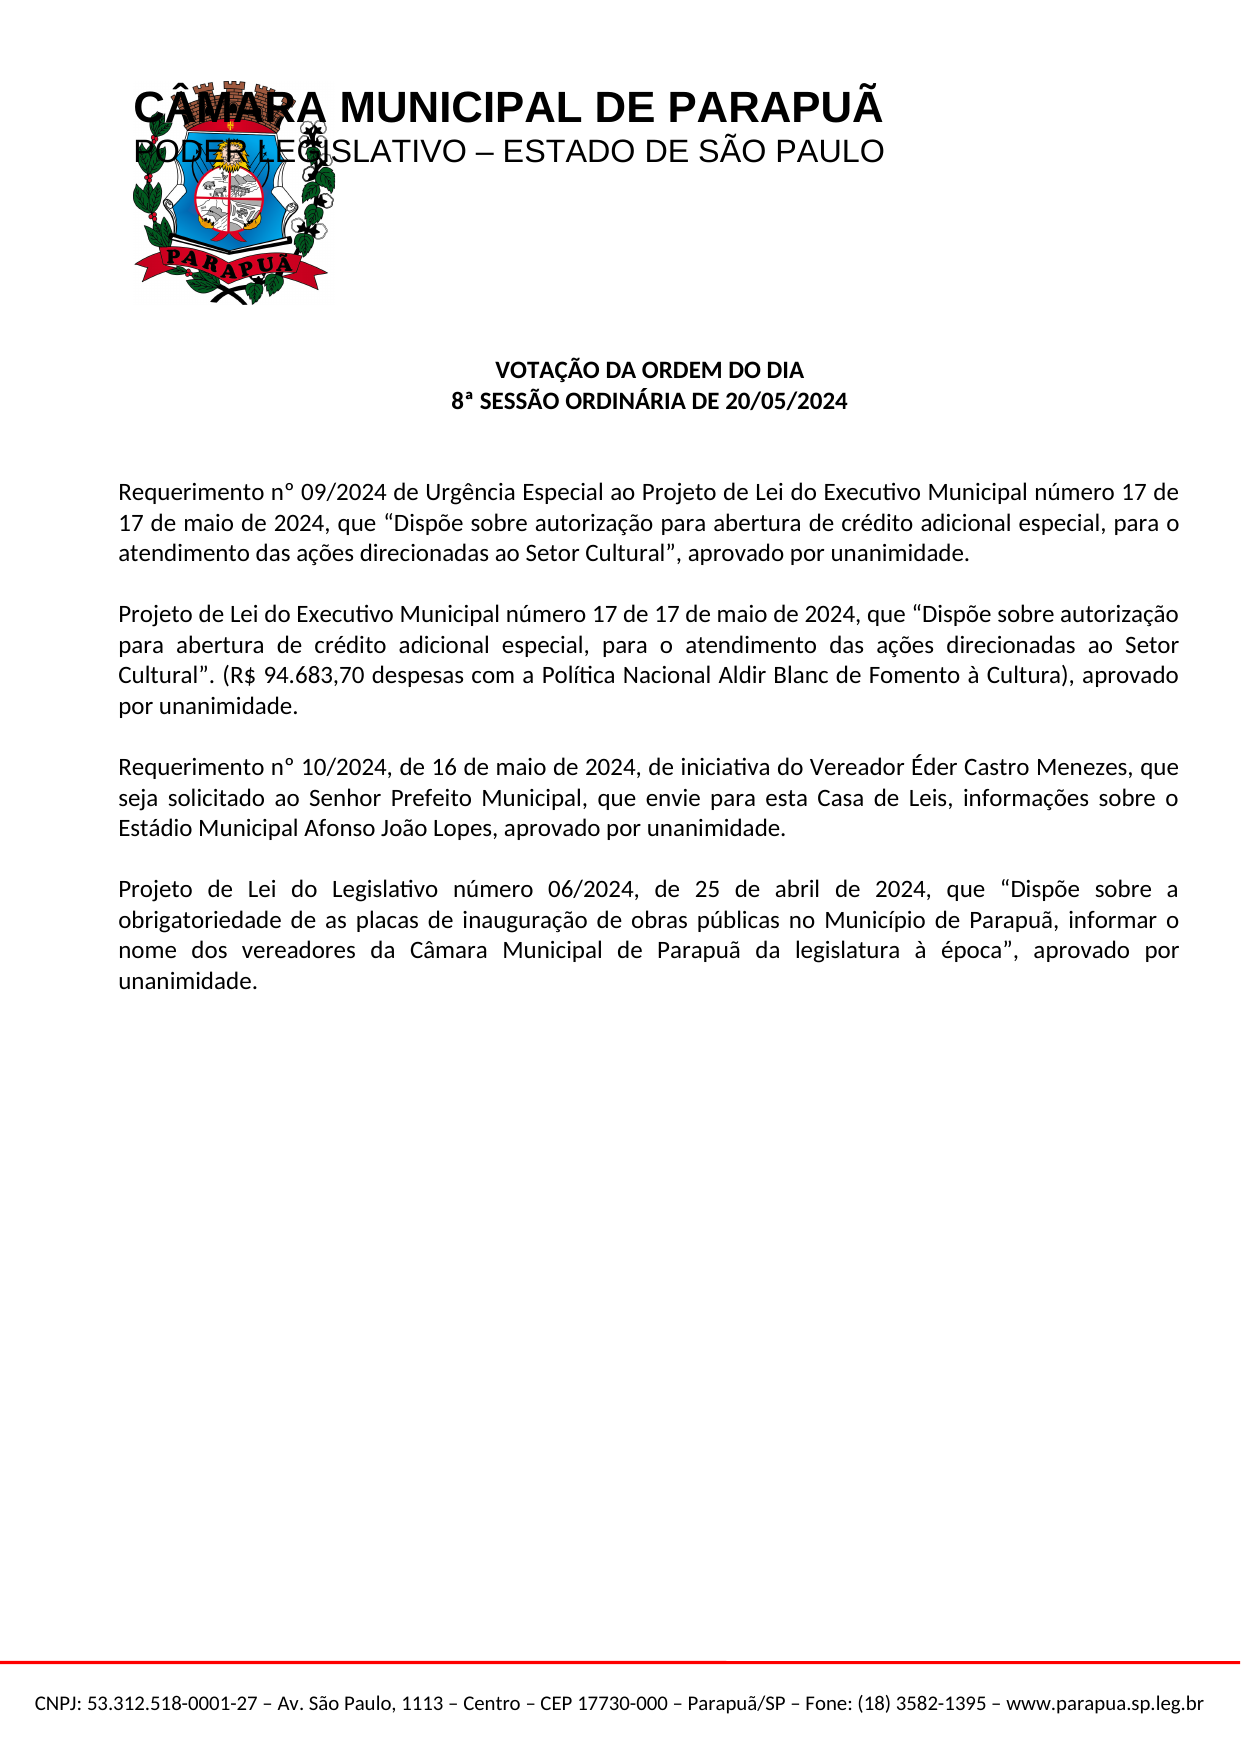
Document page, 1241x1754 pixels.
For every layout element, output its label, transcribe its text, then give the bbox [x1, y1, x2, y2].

text Projeto de Lei do Executivo Municipal número 17 de 17 de maio de 2024, que “Dispõe sobre autorização para abertura de crédito adicional especial, para o atendimento das ações direcionadas ao Setor Cultural”. (R$ 94.683,70 despesas com a Política Nacional Aldir Blanc de Fomento à Cultura), aprovado por unanimidade. [118, 598, 1181, 721]
text 8ª SESSÃO ORDINÁRIA DE 20/05/2024 [118, 385, 1181, 415]
text VOTAÇÃO DA ORDEM DO DIA [118, 354, 1181, 385]
text Requerimento nº 09/2024 de Urgência Especial ao Projeto de Lei do Executivo Municipal número 17 de 17 de maio de 2024, que “Dispõe sobre autorização para abertura de crédito adicional especial, para o atendimento das ações direcionadas ao Setor Cultural”, aprovado por unanimidade. [118, 476, 1181, 568]
text Projeto de Lei do Legislativo número 06/2024, de 25 de abril de 2024, que “Dispõe sobre a obrigatoriedade de as placas de inauguração de obras públicas no Município de Parapuã, informar o nome dos vereadores da Câmara Municipal de Parapuã da legislatura à época”, aprovado por unanimidade. [118, 873, 1181, 995]
text Requerimento nº 10/2024, de 16 de maio de 2024, de iniciativa do Vereador Éder Castro Menezes, que seja solicitado ao Senhor Prefeito Municipal, que envie para esta Casa de Leis, informações sobre o Estádio Municipal Afonso João Lopes, aprovado por unanimidade. [118, 751, 1181, 843]
picture [133, 81, 336, 305]
